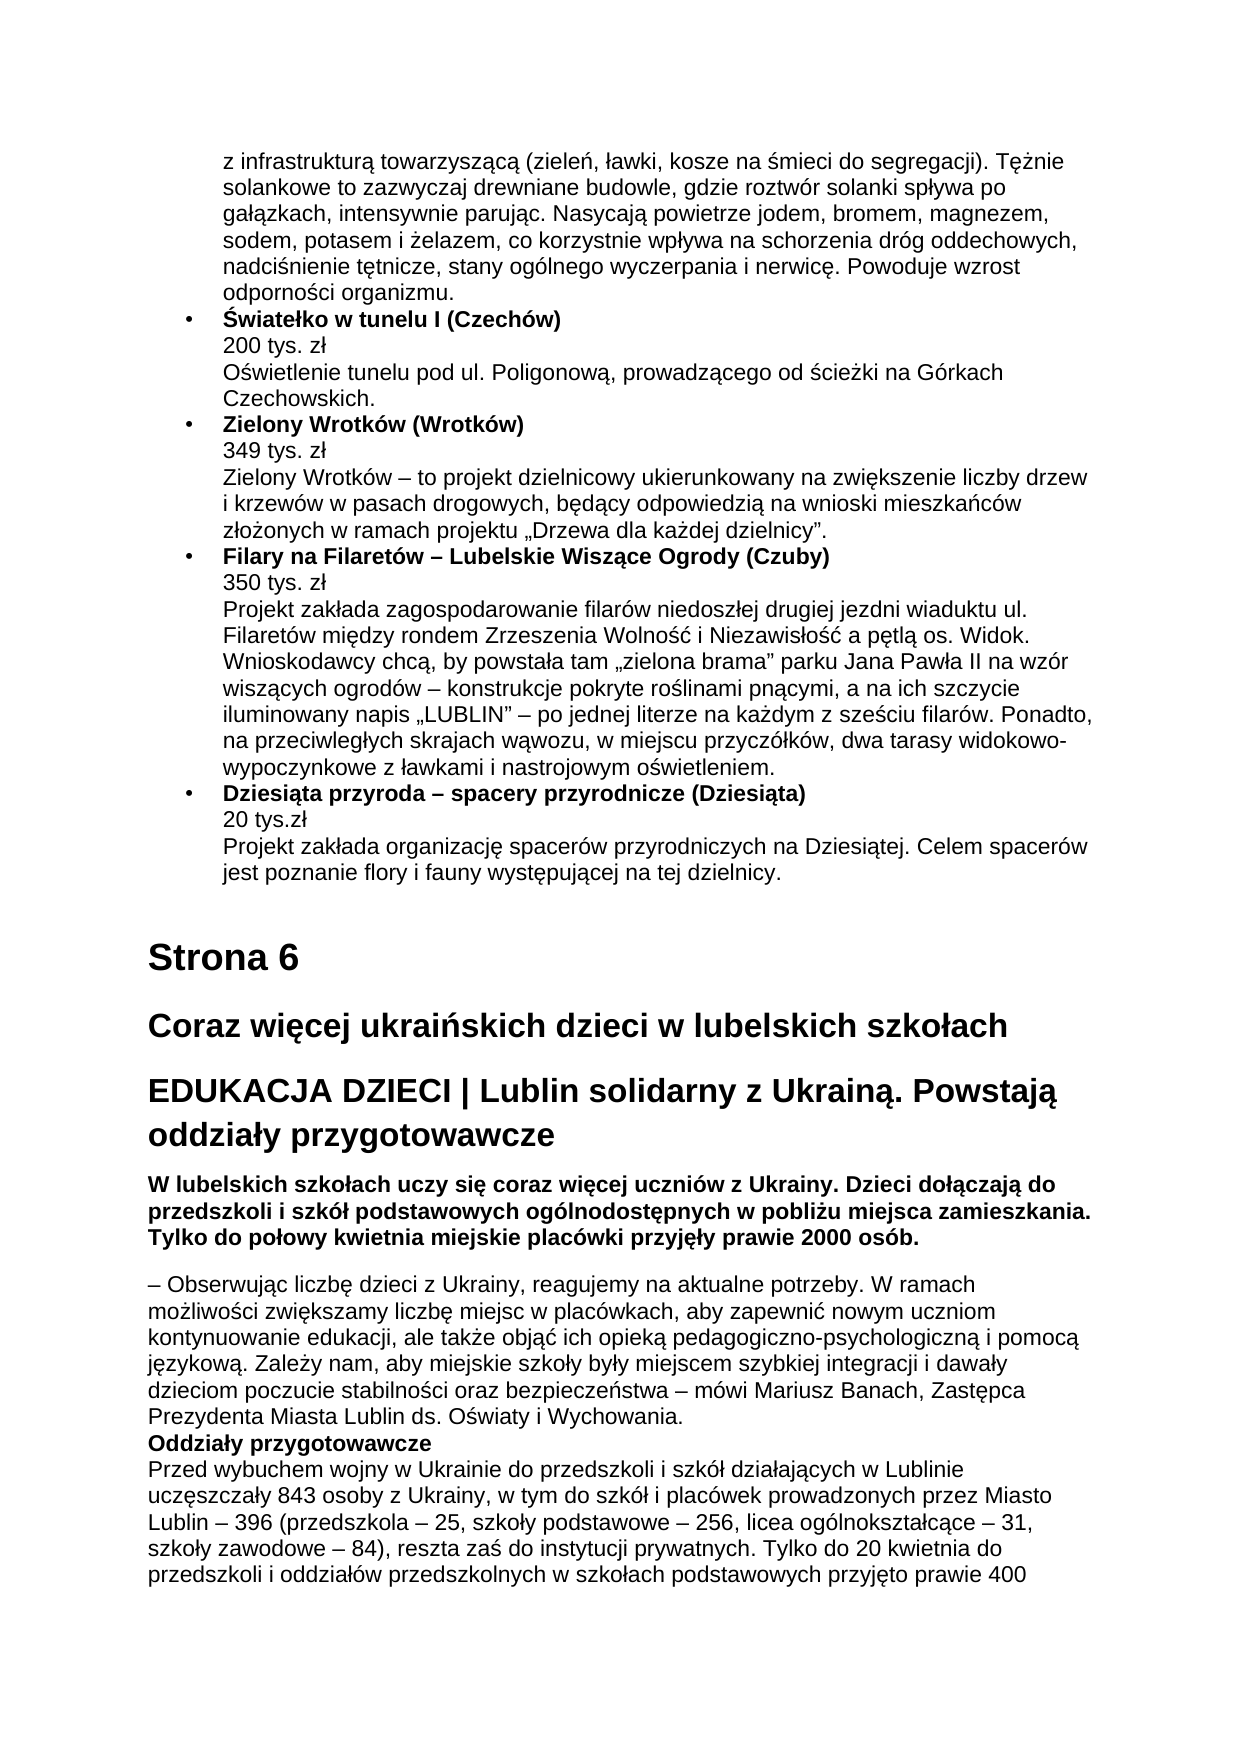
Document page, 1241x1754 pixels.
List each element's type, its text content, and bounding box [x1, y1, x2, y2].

subtitle EDUKACJA DZIECI | Lublin solidarny z Ukrainą. Powstają oddziały przygotowawcze [148, 1071, 1093, 1153]
text – Obserwując liczbę dzieci z Ukrainy, reagujemy na aktualne potrzeby. W ramach możliwości zwiększamy liczbę miejsc w placówkach, aby zapewnić nowym uczniom kontynuowanie edukacji, ale także objąć ich opieką pedagogiczno-psychologiczną i pomocą językową. Zależy nam, aby miejskie szkoły były miejscem szybkiej integracji i dawały dzieciom poczucie stabilności oraz bezpieczeństwa – mówi Mariusz Banach, Zastępca Prezydenta Miasta Lublin ds. Oświaty i Wychowania. [148, 1271, 1093, 1429]
text Oddziały przygotowawcze [148, 1429, 1093, 1456]
list Światełko w tunelu I (Czechów) 200 tys. zł Oświetlenie tunelu pod ul. Poligonową, prowadzącego od ścieżki na Górkach Czechowskich. [185, 306, 1093, 411]
text Przed wybuchem wojny w Ukrainie do przedszkoli i szkół działających w Lublinie uczęszczały 843 osoby z Ukrainy, w tym do szkół i placówek prowadzonych przez Miasto Lublin – 396 (przedszkola – 25, szkoły podstawowe – 256, licea ogólnokształcące – 31, szkoły zawodowe – 84), reszta zaś do instytucji prywatnych. Tylko do 20 kwietnia do przedszkoli i oddziałów przedszkolnych w szkołach podstawowych przyjęto prawie 400 [148, 1456, 1093, 1588]
subtitle Coraz więcej ukraińskich dzieci w lubelskich szkołach [148, 1005, 1093, 1044]
list Zielony Wrotków (Wrotków) 349 tys. zł Zielony Wrotków – to projekt dzielnicowy ukierunkowany na zwiększenie liczby drzew i krzewów w pasach drogowych, będący odpowiedzią na wnioski mieszkańców złożonych w ramach projektu „Drzewa dla każdej dzielnicy”. [185, 411, 1093, 543]
list Dziesiąta przyroda – spacery przyrodnicze (Dziesiąta) 20 tys.zł Projekt zakłada organizację spacerów przyrodniczych na Dziesiątej. Celem spacerów jest poznanie flory i fauny występującej na tej dzielnicy. [185, 780, 1093, 886]
text W lubelskich szkołach uczy się coraz więcej uczniów z Ukrainy. Dzieci dołączają do przedszkoli i szkół podstawowych ogólnodostępnych w pobliżu miejsca zamieszkania. Tylko do połowy kwietnia miejskie placówki przyjęły prawie 2000 osób. [148, 1171, 1093, 1251]
subtitle Strona 6 [148, 934, 1093, 978]
list z infrastrukturą towarzyszącą (zieleń, ławki, kosze na śmieci do segregacji). Tężnie solankowe to zazwyczaj drewniane budowle, gdzie roztwór solanki spływa po gałązkach, intensywnie parując. Nasycają powietrze jodem, bromem, magnezem, sodem, potasem i żelazem, co korzystnie wpływa na schorzenia dróg oddechowych, nadciśnienie tętnicze, stany ogólnego wyczerpania i nerwicę. Powoduje wzrost odporności organizmu. [185, 148, 1093, 306]
list Filary na Filaretów – Lubelskie Wiszące Ogrody (Czuby) 350 tys. zł Projekt zakłada zagospodarowanie filarów niedoszłej drugiej jezdni wiaduktu ul. Filaretów między rondem Zrzeszenia Wolność i Niezawisłość a pętlą os. Widok. Wnioskodawcy chcą, by powstała tam „zielona brama” parku Jana Pawła II na wzór wiszących ogrodów – konstrukcje pokryte roślinami pnącymi, a na ich szczycie iluminowany napis „LUBLIN” – po jednej literze na każdym z sześciu filarów. Ponadto, na przeciwległych skrajach wąwozu, w miejscu przyczółków, dwa tarasy widokowo-wypoczynkowe z ławkami i nastrojowym oświetleniem. [185, 543, 1093, 780]
